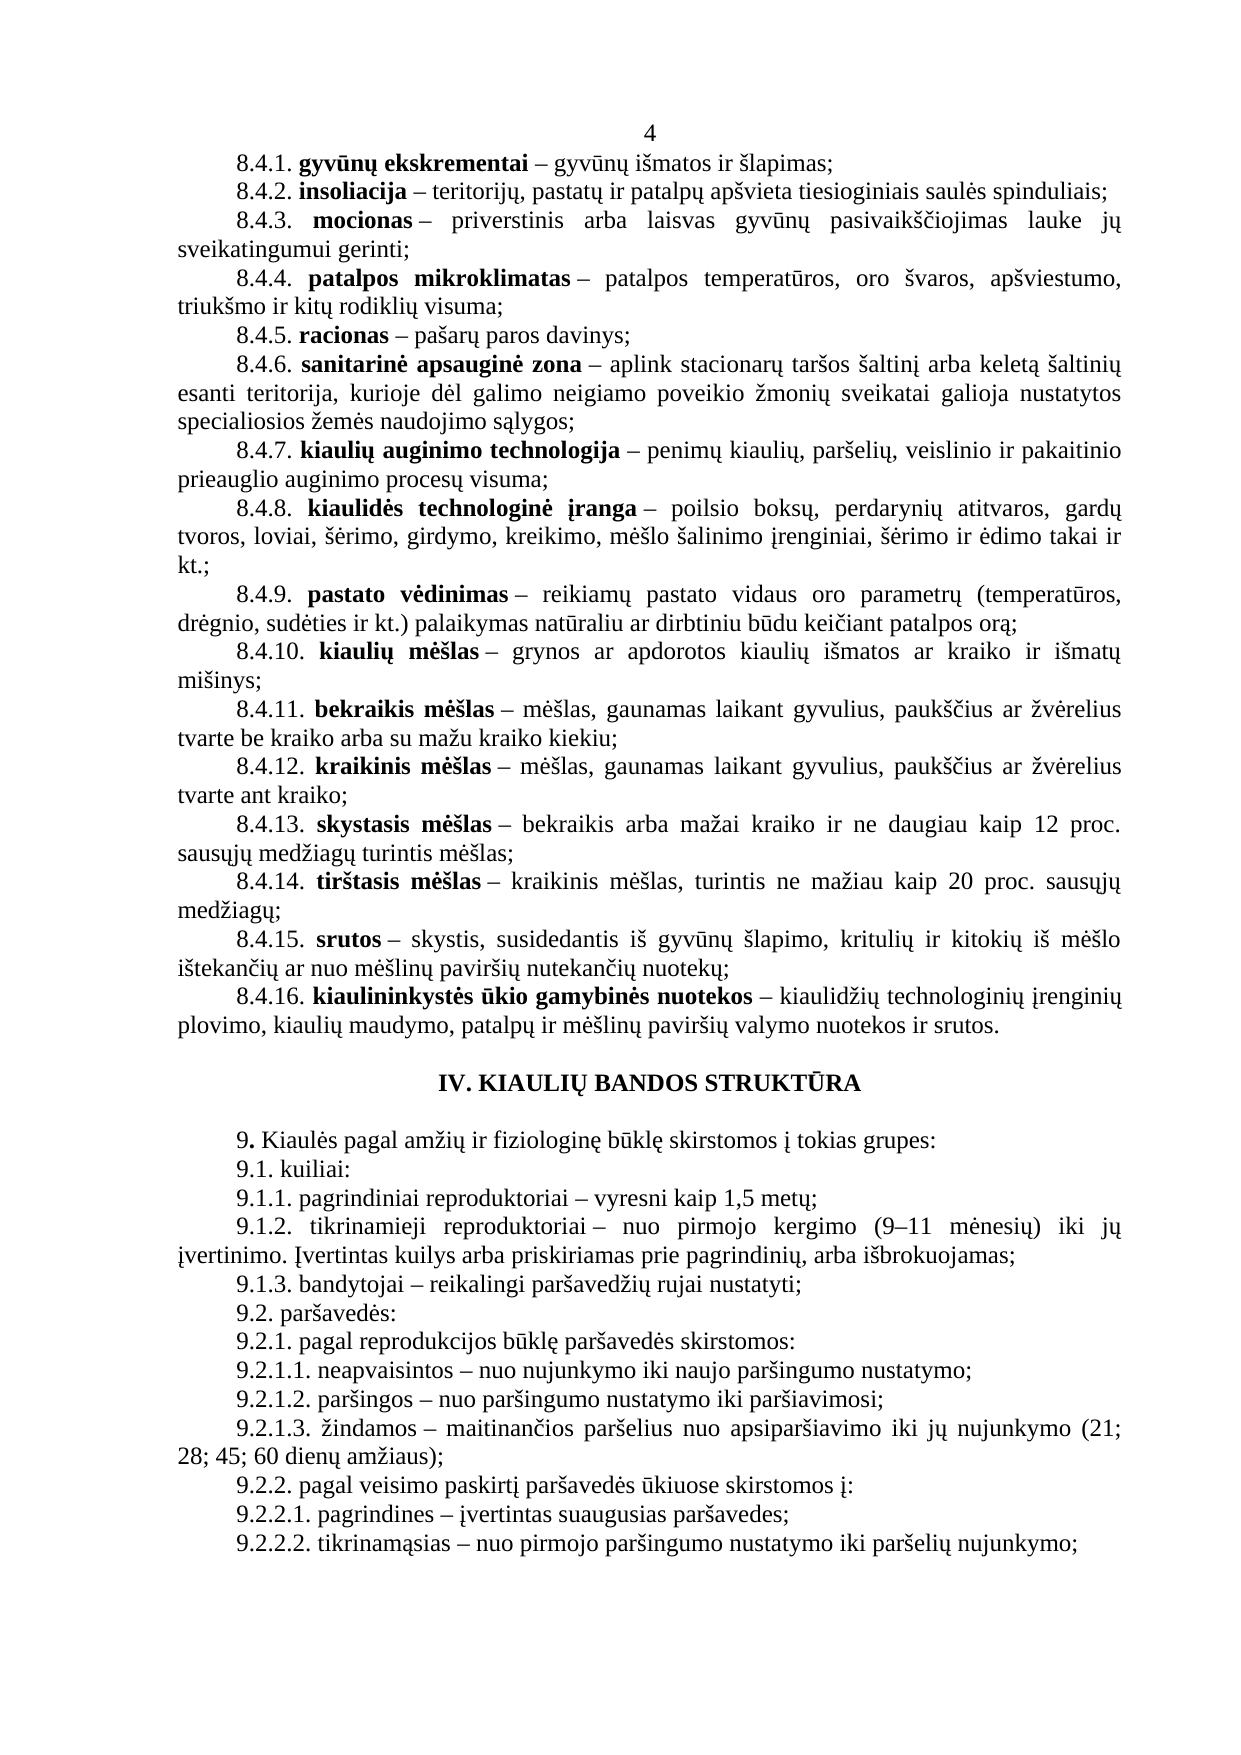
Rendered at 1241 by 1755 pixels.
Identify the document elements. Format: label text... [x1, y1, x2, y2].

text 8.4.16. kiaulininkystės ūkio gamybinės nuotekos – kiaulidžių technologinių įrenginių plovimo, kiaulių maudymo, patalpų ir mėšlinų paviršių valymo nuotekos ir srutos. [177, 981, 1122, 1039]
text 9.2.2.2. tikrinamąsias – nuo pirmojo paršingumo nustatymo iki paršelių nujunkymo; [177, 1528, 1122, 1556]
text IV. KIAULIŲ BANDOS STRUKTŪRA [177, 1068, 1122, 1096]
text 9.2.1.2. paršingos – nuo paršingumo nustatymo iki paršiavimosi; [177, 1384, 1122, 1413]
text 8.4.2. insoliacija – teritorijų, pastatų ir patalpų apšvieta tiesioginiais saulės spinduliais; [177, 176, 1122, 205]
text 9.1. kuiliai: [177, 1154, 1122, 1183]
text 8.4.4. patalpos mikroklimatas – patalpos temperatūros, oro švaros, apšviestumo, triukšmo ir kitų rodiklių visuma; [177, 263, 1122, 320]
text 9.2.1.3. žindamos – maitinančios paršelius nuo apsiparšiavimo iki jų nujunkymo (21; 28; 45; 60 dienų amžiaus); [177, 1413, 1122, 1470]
text 8.4.3. mocionas – priverstinis arba laisvas gyvūnų pasivaikščiojimas lauke jų sveikatingumui gerinti; [177, 205, 1122, 263]
text 8.4.11. bekraikis mėšlas – mėšlas, gaunamas laikant gyvulius, paukščius ar žvėrelius tvarte be kraiko arba su mažu kraiko kiekiu; [177, 694, 1122, 751]
text 9.1.2. tikrinamieji reproduktoriai – nuo pirmojo kergimo (9–11 mėnesių) iki jų įvertinimo. Įvertintas kuilys arba priskiriamas prie pagrindinių, arba išbrokuojamas; [177, 1211, 1122, 1269]
text 8.4.5. racionas – pašarų paros davinys; [177, 320, 1122, 349]
text 9.1.1. pagrindiniai reproduktoriai – vyresni kaip 1,5 metų; [177, 1183, 1122, 1211]
text 9.2. paršavedės: [177, 1298, 1122, 1326]
text 9.2.1. pagal reprodukcijos būklę paršavedės skirstomos: [177, 1326, 1122, 1355]
text 8.4.6. sanitarinė apsauginė zona – aplink stacionarų taršos šaltinį arba keletą šaltinių esanti teritorija, kurioje dėl galimo neigiamo poveikio žmonių sveikatai galioja nustatytos specialiosios žemės naudojimo sąlygos; [177, 349, 1122, 435]
text 8.4.8. kiaulidės technologinė įranga – poilsio boksų, perdarynių atitvaros, gardų tvoros, loviai, šėrimo, girdymo, kreikimo, mėšlo šalinimo įrenginiai, šėrimo ir ėdimo takai ir kt.; [177, 493, 1122, 579]
text 9. Kiaulės pagal amžių ir fiziologinę būklę skirstomos į tokias grupes: [177, 1125, 1122, 1154]
text 8.4.13. skystasis mėšlas – bekraikis arba mažai kraiko ir ne daugiau kaip 12 proc. sausųjų medžiagų turintis mėšlas; [177, 809, 1122, 866]
text 9.1.3. bandytojai – reikalingi paršavedžių rujai nustatyti; [177, 1269, 1122, 1298]
text 8.4.14. tirštasis mėšlas – kraikinis mėšlas, turintis ne mažiau kaip 20 proc. sausųjų medžiagų; [177, 866, 1122, 924]
text 8.4.9. pastato vėdinimas – reikiamų pastato vidaus oro parametrų (temperatūros, drėgnio, sudėties ir kt.) palaikymas natūraliu ar dirbtiniu būdu keičiant patalpos orą; [177, 579, 1122, 636]
text 9.2.1.1. neapvaisintos – nuo nujunkymo iki naujo paršingumo nustatymo; [177, 1355, 1122, 1384]
text 8.4.10. kiaulių mėšlas – grynos ar apdorotos kiaulių išmatos ar kraiko ir išmatų mišinys; [177, 636, 1122, 694]
text 8.4.7. kiaulių auginimo technologija – penimų kiaulių, paršelių, veislinio ir pakaitinio prieauglio auginimo procesų visuma; [177, 435, 1122, 493]
text 9.2.2. pagal veisimo paskirtį paršavedės ūkiuose skirstomos į: [177, 1470, 1122, 1499]
text 8.4.12. kraikinis mėšlas – mėšlas, gaunamas laikant gyvulius, paukščius ar žvėrelius tvarte ant kraiko; [177, 751, 1122, 809]
text 9.2.2.1. pagrindines – įvertintas suaugusias paršavedes; [177, 1499, 1122, 1528]
text 8.4.1. gyvūnų ekskrementai – gyvūnų išmatos ir šlapimas; [177, 148, 1122, 176]
text 8.4.15. srutos – skystis, susidedantis iš gyvūnų šlapimo, kritulių ir kitokių iš mėšlo ištekančių ar nuo mėšlinų paviršių nutekančių nuotekų; [177, 924, 1122, 981]
